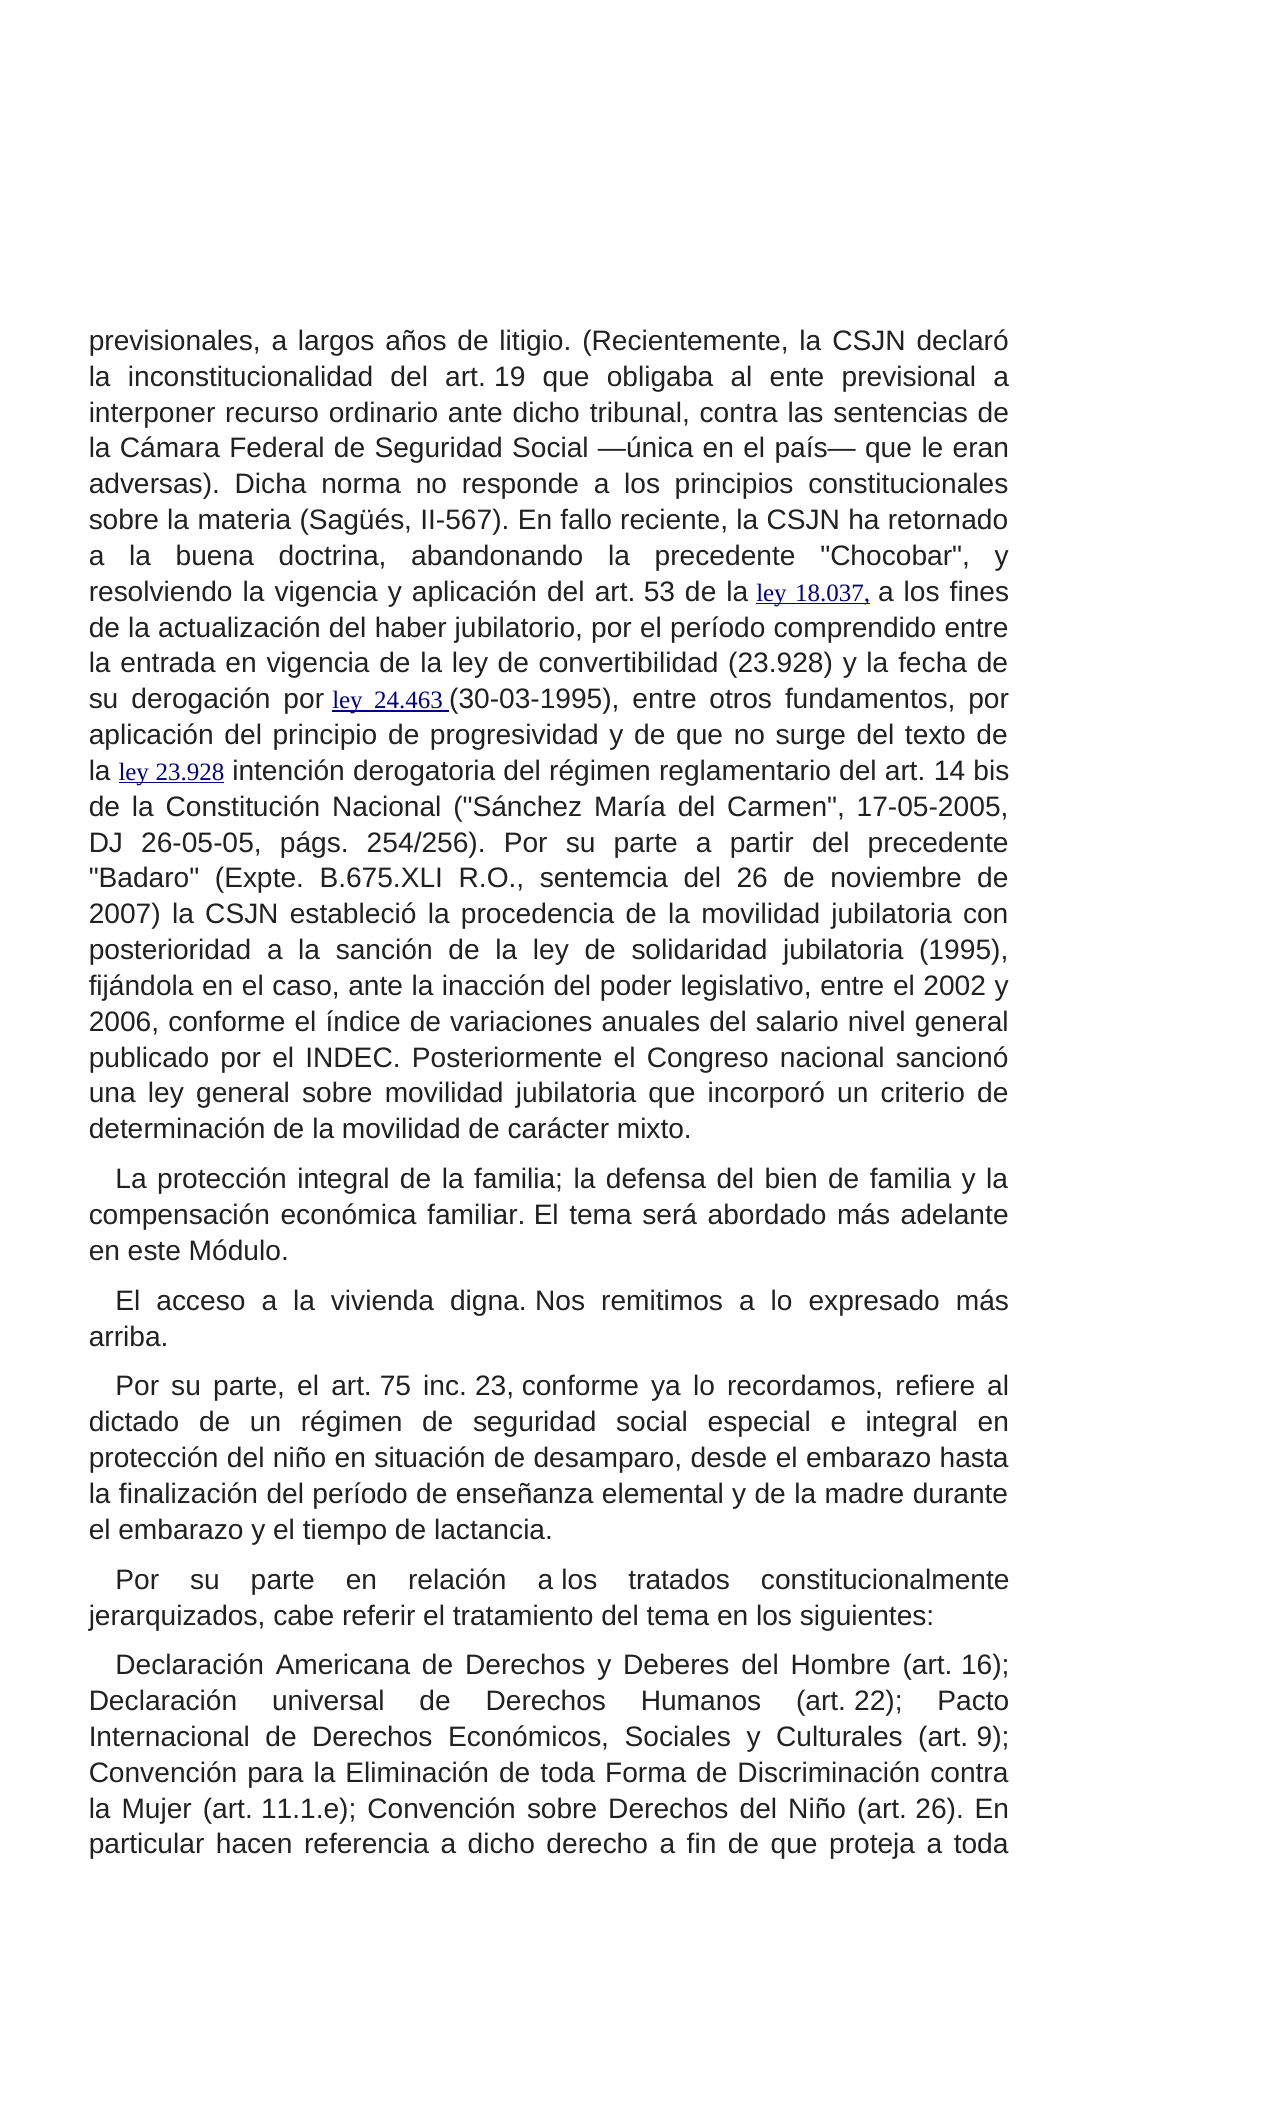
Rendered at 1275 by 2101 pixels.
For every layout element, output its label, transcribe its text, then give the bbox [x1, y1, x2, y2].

text Por su parte, el art. 75 inc. 23, conforme ya lo recordamos, refiere al dictado de un régimen de seguridad social especial e integral en protección del niño en situación de desamparo, desde el embarazo hasta la finalización del período de enseñanza elemental y de la madre durante el embarazo y el tiempo de lactancia. [88, 1370, 1009, 1545]
text previsionales, a largos años de litigio. (Recientemente, la CSJN declaró la inconstitucionalidad del art. 19 que obligaba al ente previsional a interponer recurso ordinario ante dicho tribunal, contra las sentencias de la Cámara Federal de Seguridad Social —única en el país— que le eran adversas). Dicha norma no responde a los principios constitucionales sobre la materia (Sagüés, II-567). En fallo reciente, la CSJN ha retornado a la buena doctrina, abandonando la precedente "Chocobar", y resolviendo la vigencia y aplicación del art. 53 de la ley 18.037, a los fines de la actualización del haber jubilatorio, por el período comprendido entre la entrada en vigencia de la ley de convertibilidad (23.928) y la fecha de su derogación por ley 24.463 (30-03-1995), entre otros fundamentos, por aplicación del principio de progresividad y de que no surge del texto de la ley 23.928 intención derogatoria del régimen reglamentario del art. 14 bis de la Constitución Nacional ("Sánchez María del Carmen", 17-05-2005, DJ 26-05-05, págs. 254/256). Por su parte a partir del precedente "Badaro" (Expte. B.675.XLI R.O., sentemcia del 26 de noviembre de 2007) la CSJN estableció la procedencia de la movilidad jubilatoria con posterioridad a la sanción de la ley de solidaridad jubilatoria (1995), fijándola en el caso, ante la inacción del poder legislativo, entre el 2002 y 2006, conforme el índice de variaciones anuales del salario nivel general publicado por el INDEC. Posteriormente el Congreso nacional sancionó una ley general sobre movilidad jubilatoria que incorporó un criterio de determinación de la movilidad de carácter mixto. [88, 325, 1009, 1144]
text El acceso a la vivienda digna. Nos remitimos a lo expresado más arriba. [88, 1284, 1009, 1352]
text La protección integral de la familia; la defensa del bien de familia y la compensación económica familiar. El tema será abordado más adelante en este Módulo. [88, 1163, 1009, 1266]
text Declaración Americana de Derechos y Deberes del Hombre (art. 16); Declaración universal de Derechos Humanos (art. 22); Pacto Internacional de Derechos Económicos, Sociales y Culturales (art. 9); Convención para la Eliminación de toda Forma de Discriminación contra la Mujer (art. 11.1.e); Convención sobre Derechos del Niño (art. 26). En particular hacen referencia a dicho derecho a fin de que proteja a toda [88, 1649, 1009, 1860]
text Por su parte en relación a los tratados constitucionalmente jerarquizados, cabe referir el tratamiento del tema en los siguientes: [88, 1563, 1009, 1631]
